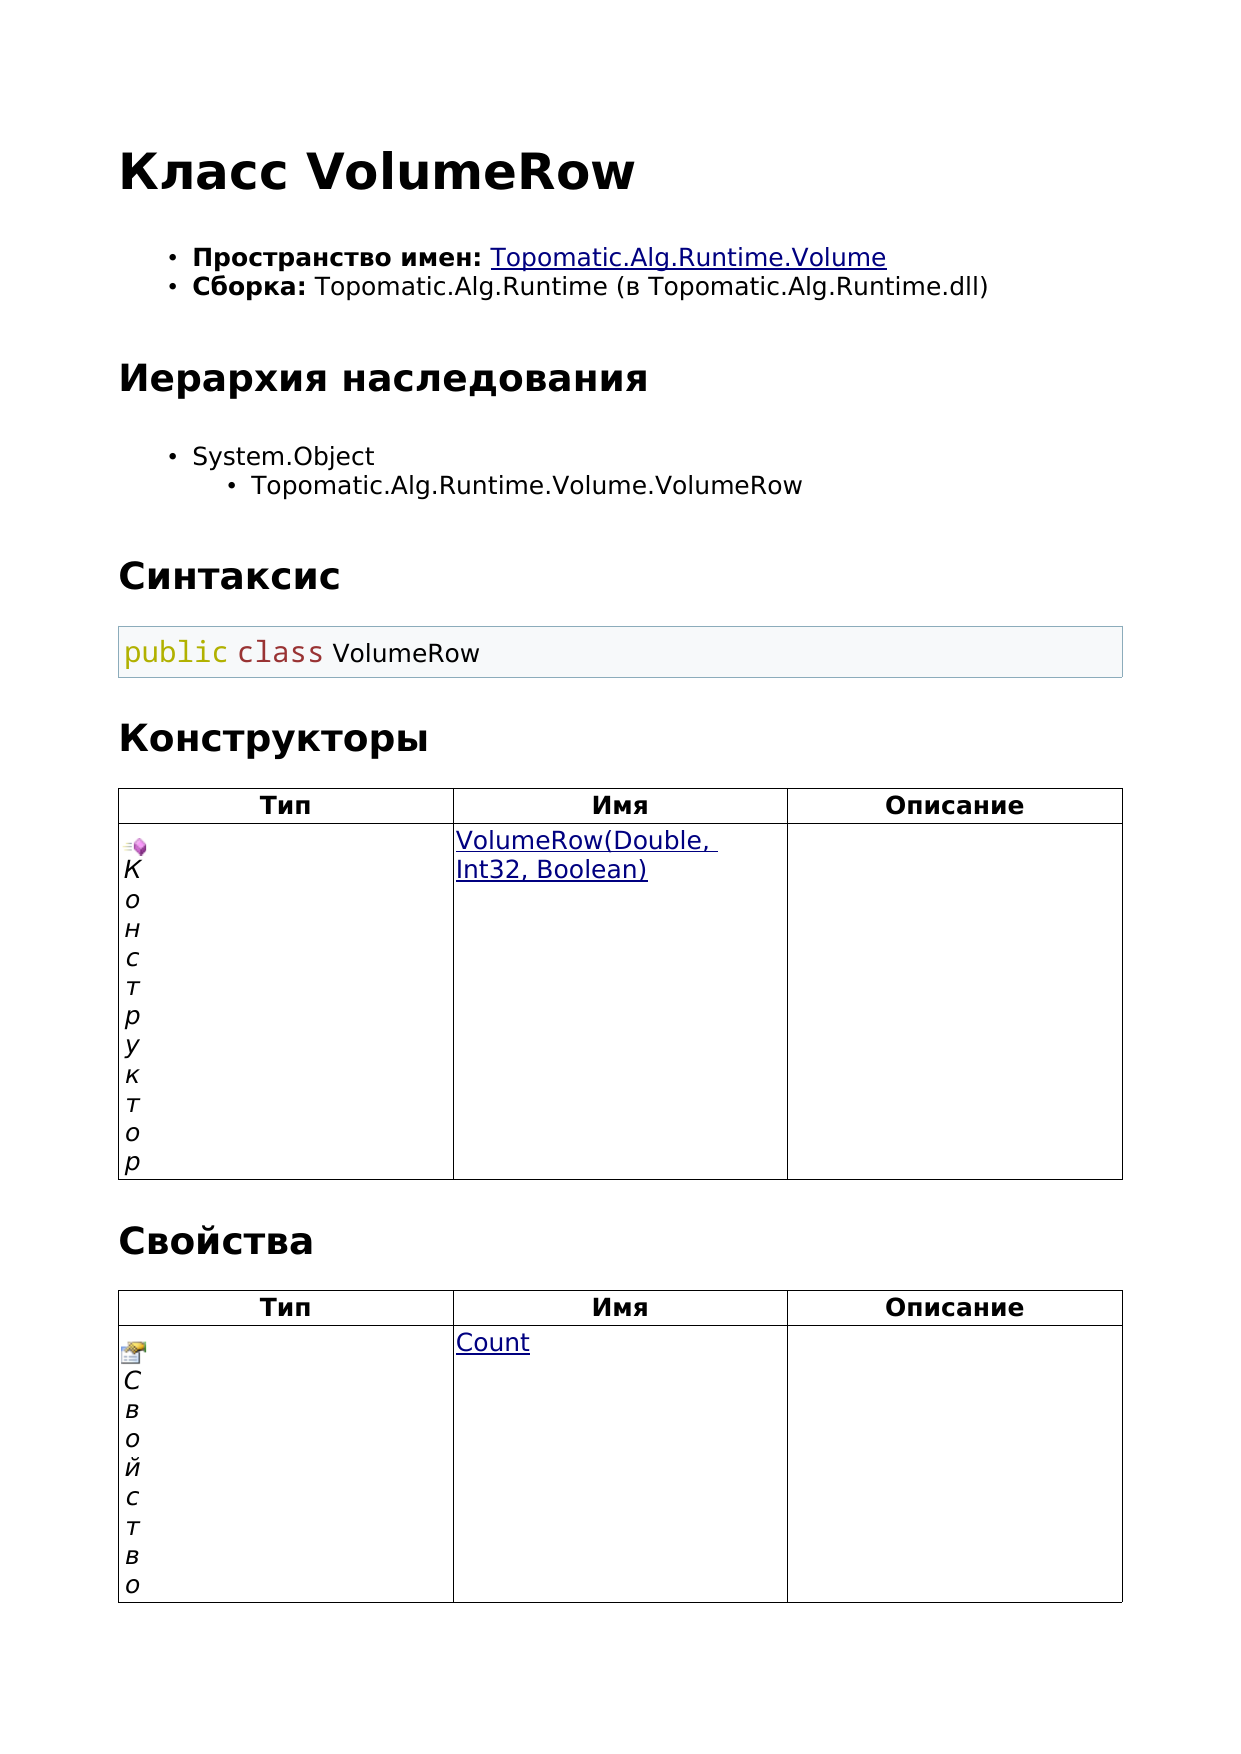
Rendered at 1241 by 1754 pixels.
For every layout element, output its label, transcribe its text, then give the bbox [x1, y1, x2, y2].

table_cell Count [454, 1326, 787, 1602]
table_header Тип [119, 789, 453, 823]
table_header public class VolumeRow [119, 627, 1122, 677]
table_header Описание [788, 1291, 1122, 1325]
list Topomatic.Alg.Runtime.Volume.VolumeRow [236, 471, 1122, 500]
list System.Object [177, 442, 1122, 471]
table_header Имя [454, 1291, 787, 1325]
picture [121, 1340, 147, 1366]
picture [121, 838, 147, 856]
subtitle Иерархия наследования [118, 356, 1122, 400]
list Пространство имен: Topomatic.Alg.Runtime.Volume [177, 243, 1122, 272]
subtitle Класс VolumeRow [118, 143, 1122, 201]
table_cell [119, 1326, 453, 1602]
table_cell VolumeRow(Double, Int32, Boolean) [454, 824, 787, 1179]
table_header Тип [119, 1291, 453, 1325]
subtitle Синтаксис [118, 554, 1122, 598]
subtitle Свойства [118, 1219, 1122, 1263]
table_header Описание [788, 789, 1122, 823]
table_cell [788, 1326, 1122, 1602]
subtitle Конструкторы [118, 717, 1122, 761]
table_cell [119, 824, 453, 1179]
list Сборка: Topomatic.Alg.Runtime (в Topomatic.Alg.Runtime.dll) [177, 272, 1122, 302]
table_header Имя [454, 789, 787, 823]
table_cell [788, 824, 1122, 1179]
